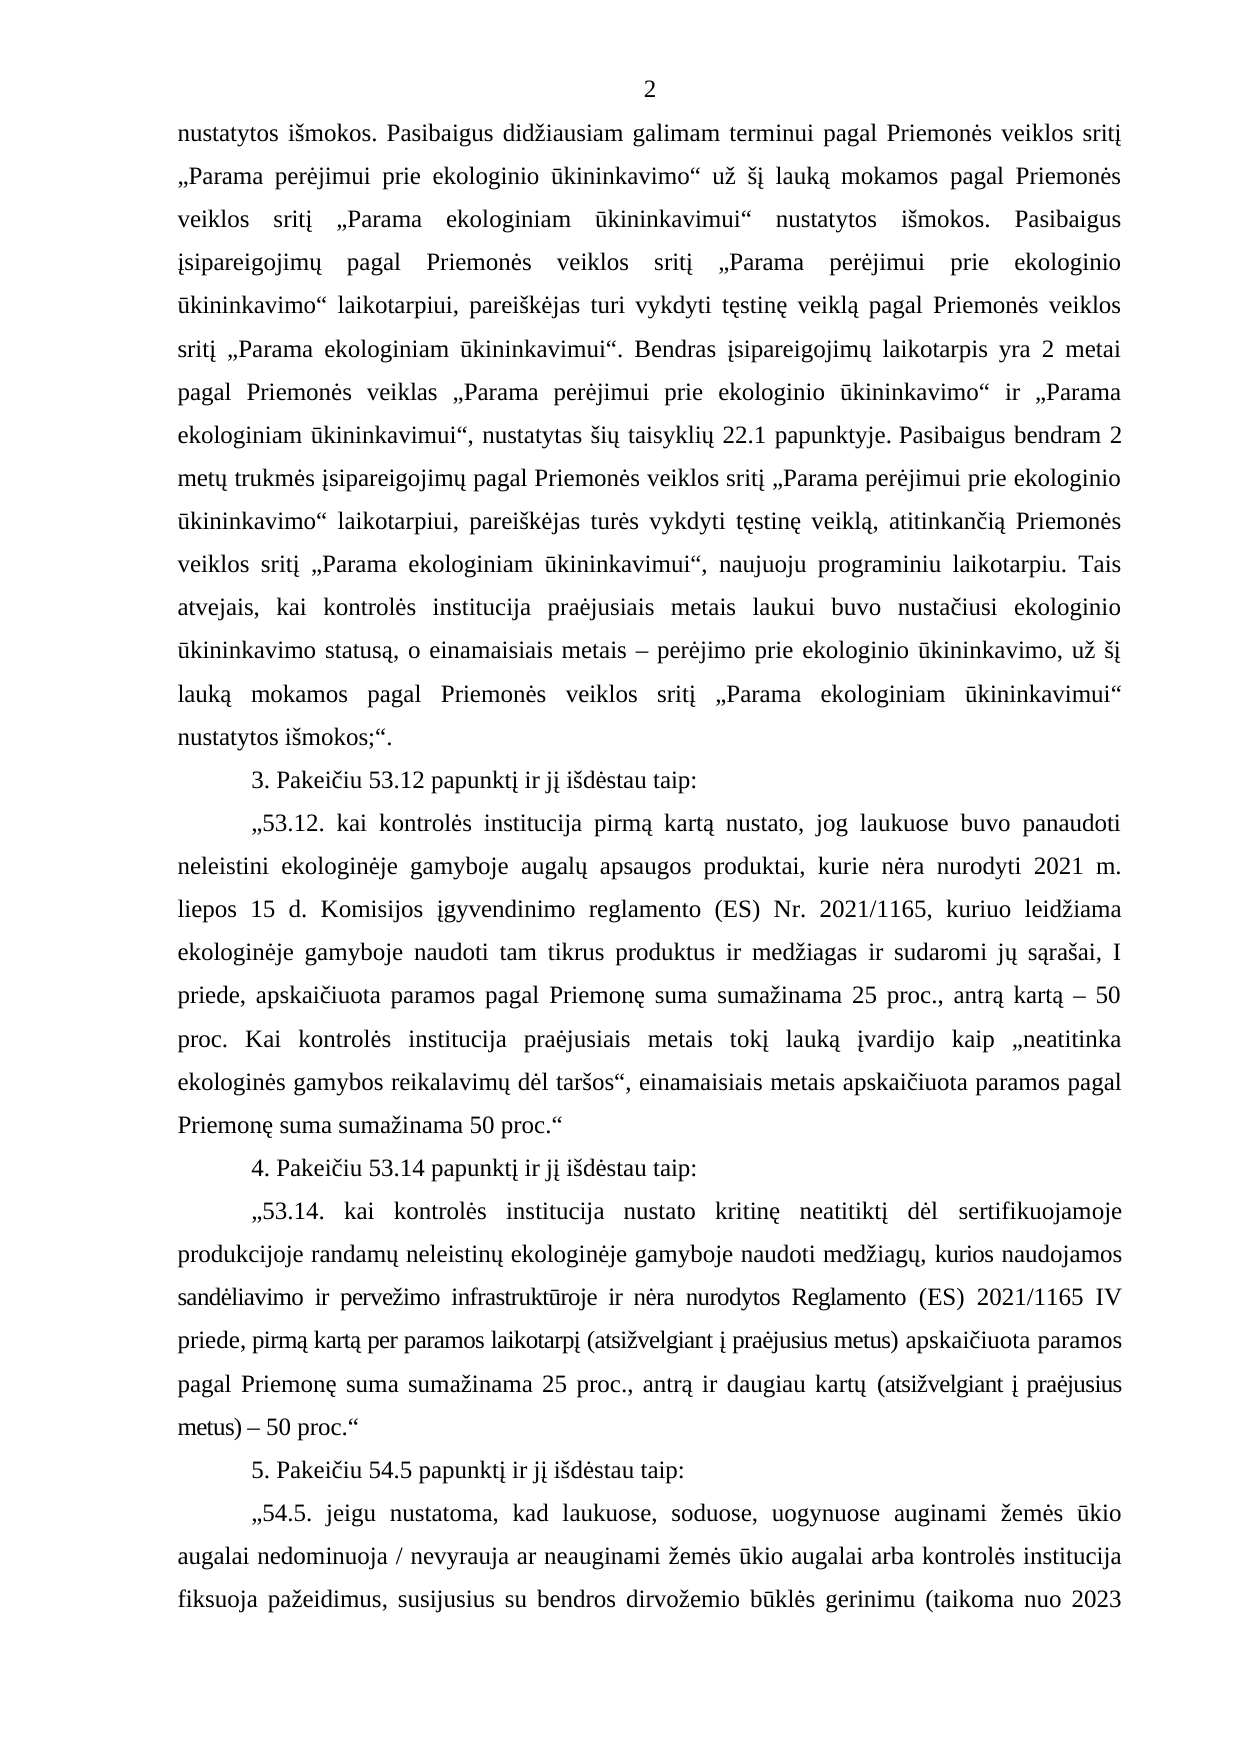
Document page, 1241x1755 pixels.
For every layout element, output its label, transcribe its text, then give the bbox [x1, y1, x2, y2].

text nustatytos išmokos. Pasibaigus didžiausiam galimam terminui pagal Priemonės veiklos sritį „Parama perėjimui prie ekologinio ūkininkavimo“ už šį lauką mokamos pagal Priemonės veiklos sritį „Parama ekologiniam ūkininkavimui“ nustatytos išmokos. Pasibaigus įsipareigojimų pagal Priemonės veiklos sritį „Parama perėjimui prie ekologinio ūkininkavimo“ laikotarpiui, pareiškėjas turi vykdyti tęstinę veiklą pagal Priemonės veiklos sritį „Parama ekologiniam ūkininkavimui“. Bendras įsipareigojimų laikotarpis yra 2 metai pagal Priemonės veiklas „Parama perėjimui prie ekologinio ūkininkavimo“ ir „Parama ekologiniam ūkininkavimui“, nustatytas šių taisyklių 22.1 papunktyje. Pasibaigus bendram 2 metų trukmės įsipareigojimų pagal Priemonės veiklos sritį „Parama perėjimui prie ekologinio ūkininkavimo“ laikotarpiui, pareiškėjas turės vykdyti tęstinę veiklą, atitinkančią Priemonės veiklos sritį „Parama ekologiniam ūkininkavimui“, naujuoju programiniu laikotarpiu. Tais atvejais, kai kontrolės institucija praėjusiais metais laukui buvo nustačiusi ekologinio ūkininkavimo statusą, o einamaisiais metais – perėjimo prie ekologinio ūkininkavimo, už šį lauką mokamos pagal Priemonės veiklos sritį „Parama ekologiniam ūkininkavimui“ nustatytos išmokos;“. [177, 118, 1122, 751]
text „53.14. kai kontrolės institucija nustato kritinę neatitiktį dėl sertifikuojamoje produkcijoje randamų neleistinų ekologinėje gamyboje naudoti medžiagų, kurios naudojamos sandėliavimo ir pervežimo infrastruktūroje ir nėra nurodytos Reglamento (ES) 2021/1165 IV priede, pirmą kartą per paramos laikotarpį (atsižvelgiant į praėjusius metus) apskaičiuota paramos pagal Priemonę suma sumažinama 25 proc., antrą ir daugiau kartų (atsižvelgiant į praėjusius metus) – 50 proc.“ [177, 1196, 1122, 1441]
text 3. Pakeičiu 53.12 papunktį ir jį išdėstau taip: [177, 765, 1122, 794]
text „54.5. jeigu nustatoma, kad laukuose, soduose, uogynuose auginami žemės ūkio augalai nedominuoja / nevyrauja ar neauginami žemės ūkio augalai arba kontrolės institucija fiksuoja pažeidimus, susijusius su bendros dirvožemio būklės gerinimu (taikoma nuo 2023 [177, 1498, 1122, 1613]
text „53.12. kai kontrolės institucija pirmą kartą nustato, jog laukuose buvo panaudoti neleistini ekologinėje gamyboje augalų apsaugos produktai, kurie nėra nurodyti 2021 m. liepos 15 d. Komisijos įgyvendinimo reglamento (ES) Nr. 2021/1165, kuriuo leidžiama ekologinėje gamyboje naudoti tam tikrus produktus ir medžiagas ir sudaromi jų sąrašai, I priede, apskaičiuota paramos pagal Priemonę suma sumažinama 25 proc., antrą kartą – 50 proc. Kai kontrolės institucija praėjusiais metais tokį lauką įvardijo kaip „neatitinka ekologinės gamybos reikalavimų dėl taršos“, einamaisiais metais apskaičiuota paramos pagal Priemonę suma sumažinama 50 proc.“ [177, 808, 1122, 1139]
text 4. Pakeičiu 53.14 papunktį ir jį išdėstau taip: [177, 1153, 1122, 1182]
text 5. Pakeičiu 54.5 papunktį ir jį išdėstau taip: [177, 1455, 1122, 1484]
